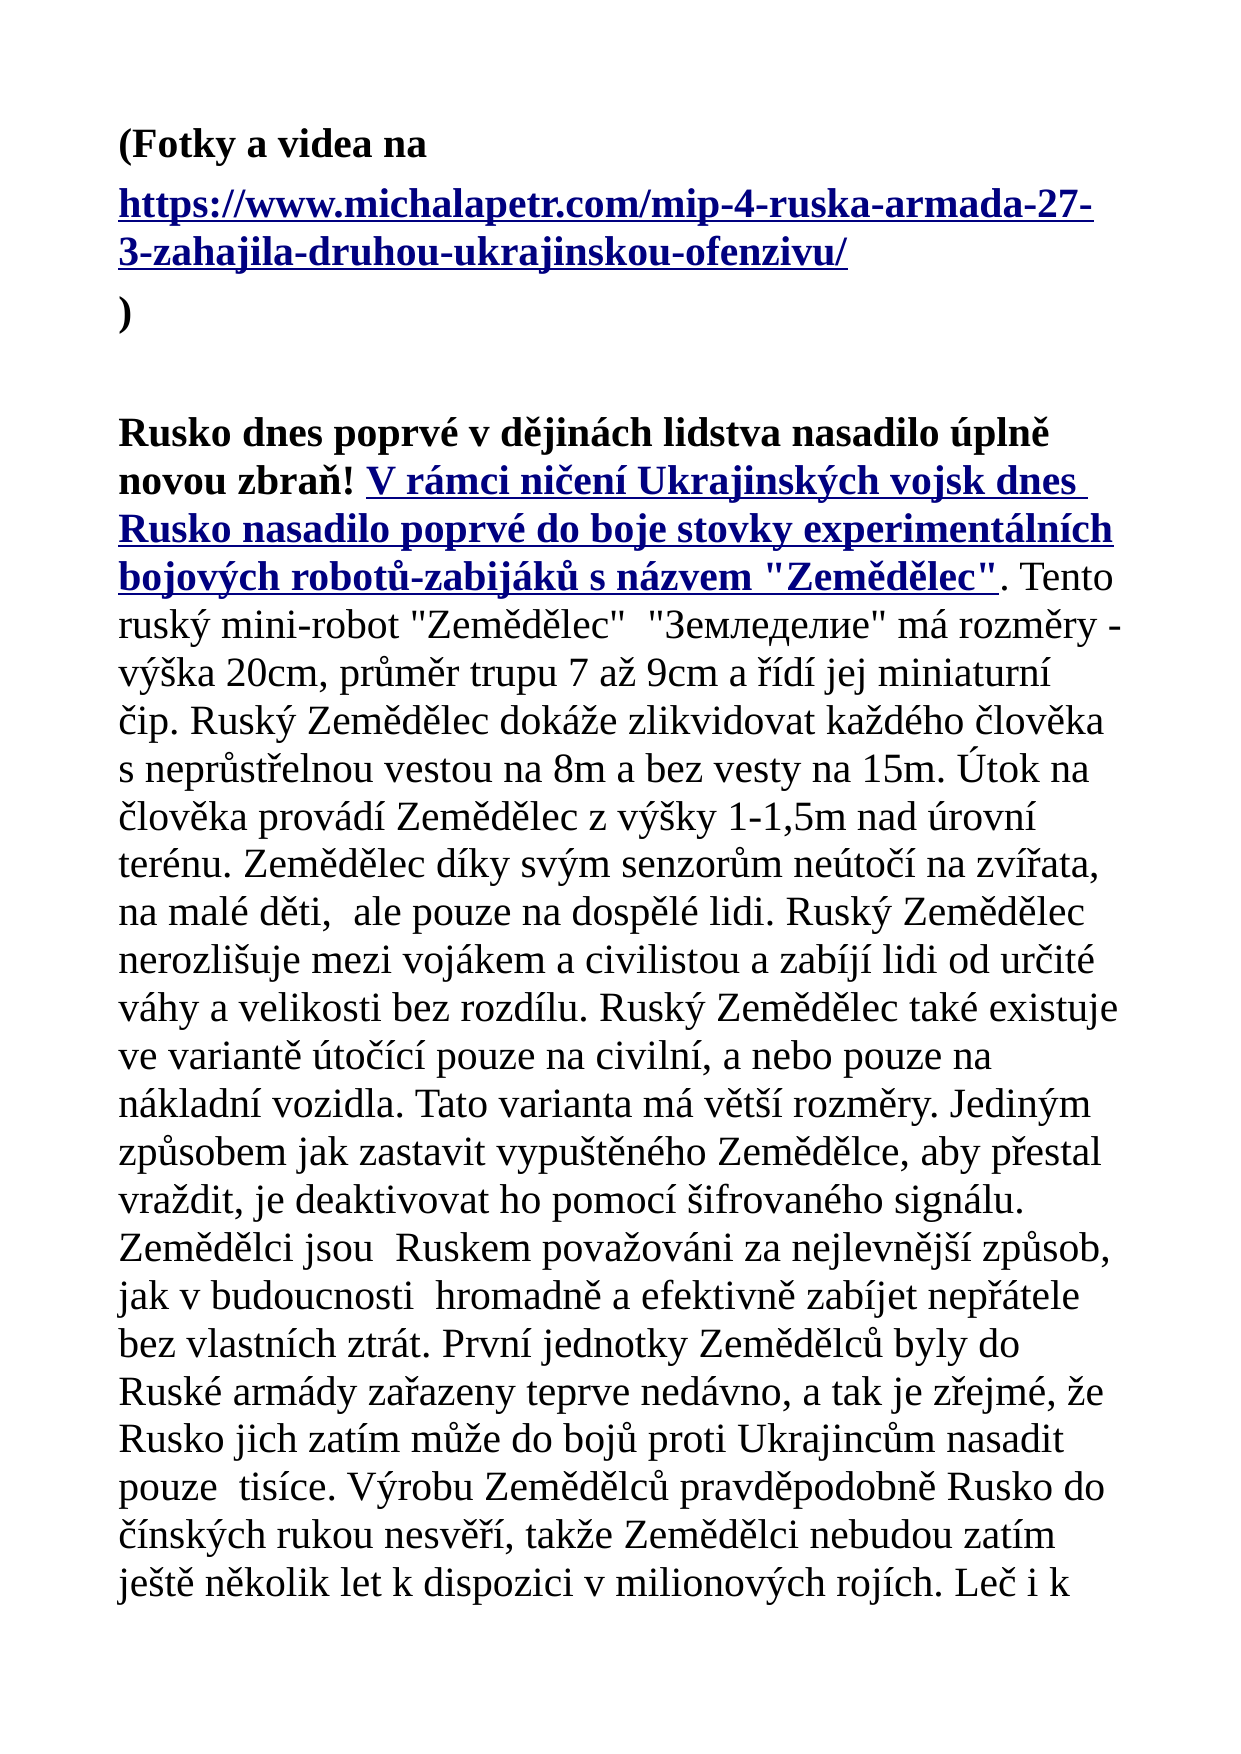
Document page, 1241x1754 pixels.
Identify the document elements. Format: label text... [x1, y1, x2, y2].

text https://www.michalapetr.com/mip-4-ruska-armada-27-3-zahajila-druhou-ukrajinskou-ofenzivu/ [118, 178, 1122, 274]
text (Fotky a videa na [118, 118, 1122, 166]
text Rusko dnes poprvé v dějinách lidstva nasadilo úplně novou zbraň! V rámci ničení Ukrajinských vojsk dnes Rusko nasadilo poprvé do boje stovky experimentálních bojových robotů-zabijáků s názvem "Zemědělec". Tento ruský mini-robot "Zemědělec" "Земледелие" má rozměry - výška 20cm, průměr trupu 7 až 9cm a řídí jej miniaturní čip. Ruský Zemědělec dokáže zlikvidovat každého člověka s neprůstřelnou vestou na 8m a bez vesty na 15m. Útok na člověka provádí Zemědělec z výšky 1-1,5m nad úrovní terénu. Zemědělec díky svým senzorům neútočí na zvířata, na malé děti, ale pouze na dospělé lidi. Ruský Zemědělec nerozlišuje mezi vojákem a civilistou a zabíjí lidi od určité váhy a velikosti bez rozdílu. Ruský Zemědělec také existuje ve variantě útočící pouze na civilní, a nebo pouze na nákladní vozidla. Tato varianta má větší rozměry. Jediným způsobem jak zastavit vypuštěného Zemědělce, aby přestal vraždit, je deaktivovat ho pomocí šifrovaného signálu. Zemědělci jsou Ruskem považováni za nejlevnější způsob, jak v budoucnosti hromadně a efektivně zabíjet nepřátele bez vlastních ztrát. První jednotky Zemědělců byly do Ruské armády zařazeny teprve nedávno, a tak je zřejmé, že Rusko jich zatím může do bojů proti Ukrajincům nasadit pouze tisíce. Výrobu Zemědělců pravděpodobně Rusko do čínských rukou nesvěří, takže Zemědělci nebudou zatím ještě několik let k dispozici v milionových rojích. Leč i k [118, 408, 1122, 1606]
text ) [118, 287, 1122, 335]
